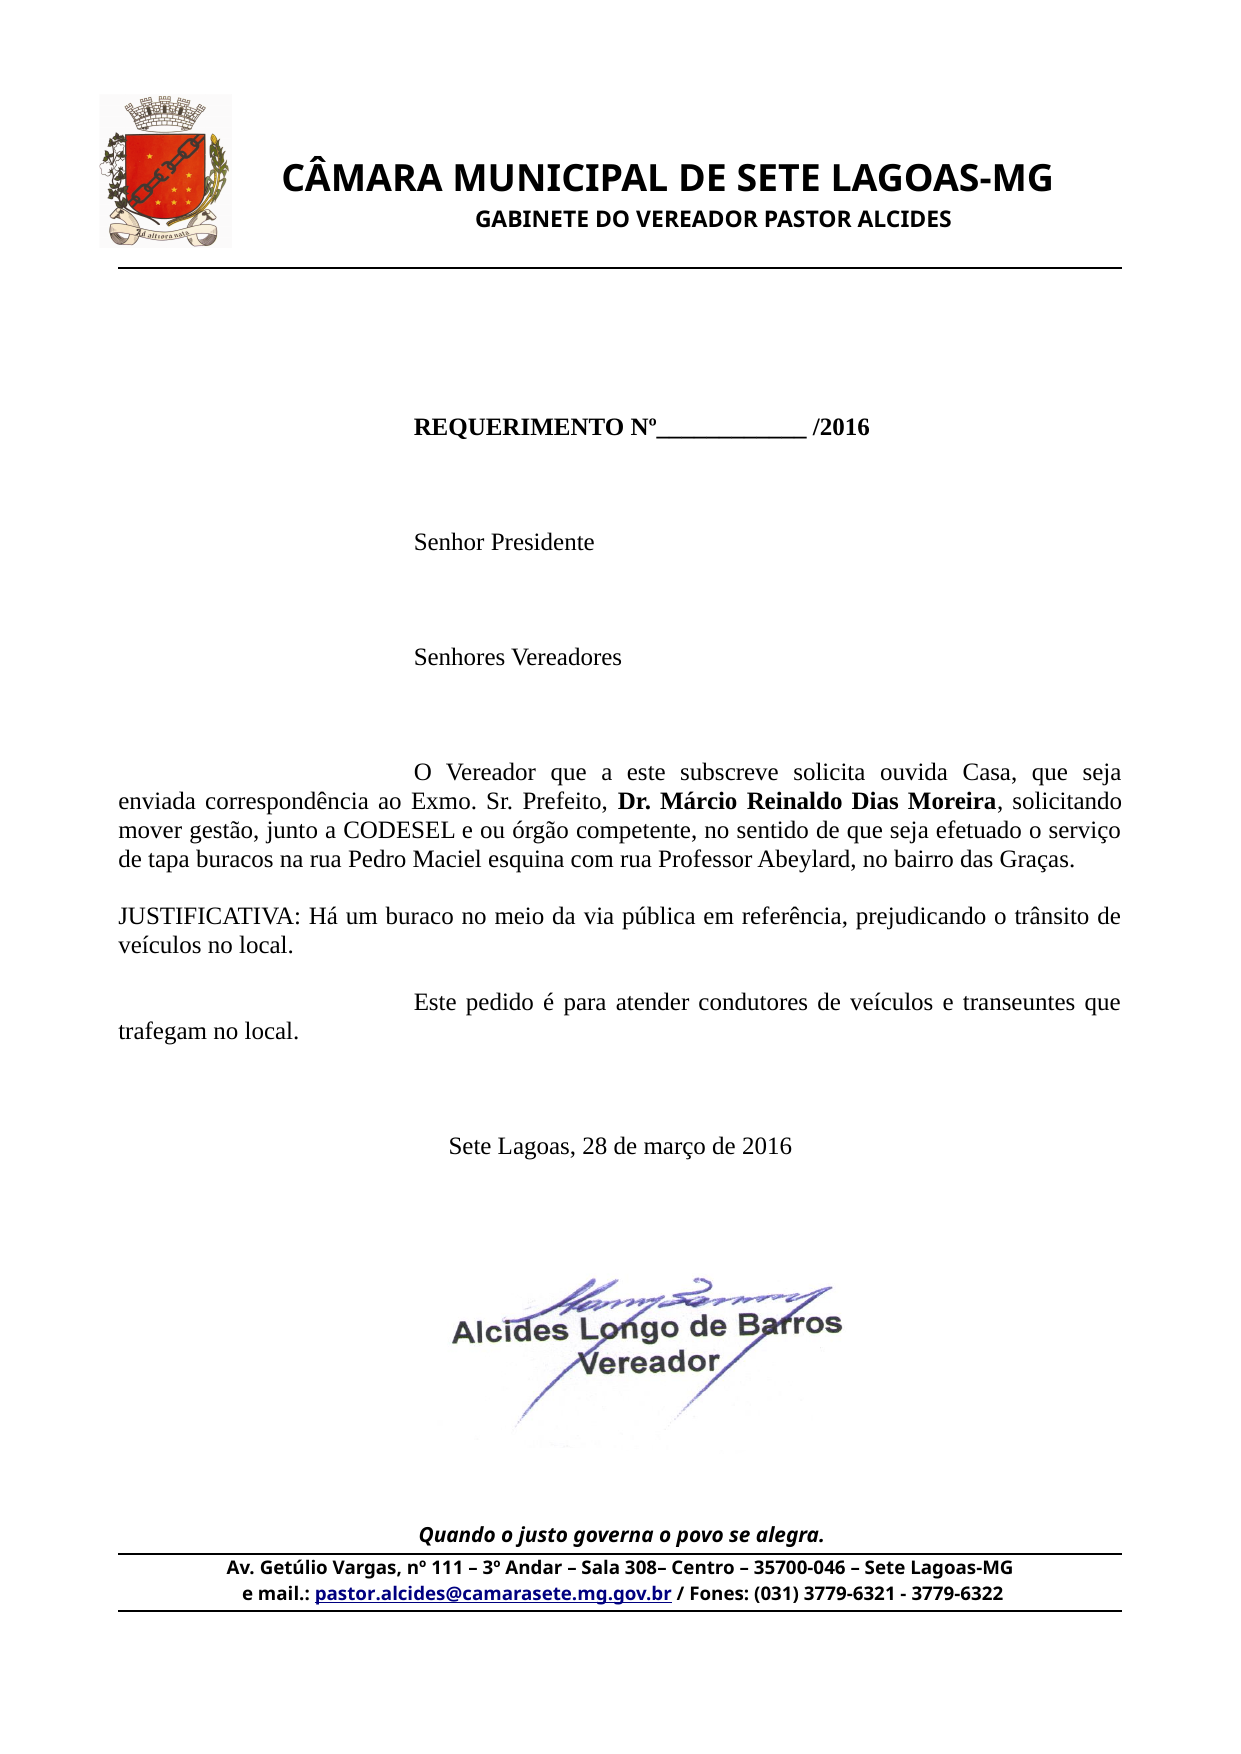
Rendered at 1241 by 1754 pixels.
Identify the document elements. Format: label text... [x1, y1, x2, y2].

text GABINETE DO VEREADOR PASTOR ALCIDES [232, 203, 1122, 234]
text Este pedido é para atender condutores de veículos e transeuntes que trafegam no local. [118, 987, 1122, 1045]
text Senhor Presidente [118, 527, 1122, 556]
text JUSTIFICATIVA: Há um buraco no meio da via pública em referência, prejudicando o trânsito de veículos no local. [118, 901, 1122, 959]
text O Vereador que a este subscreve solicita ouvida Casa, que seja enviada correspondência ao Exmo. Sr. Prefeito, Dr. Márcio Reinaldo Dias Moreira, solicitando mover gestão, junto a CODESEL e ou órgão competente, no sentido de que seja efetuado o serviço de tapa buracos na rua Pedro Maciel esquina com rua Professor Abeylard, no bairro das Graças. [118, 757, 1122, 872]
text Sete Lagoas, 28 de março de 2016 [118, 1131, 1122, 1160]
text CÂMARA MUNICIPAL DE SETE LAGOAS-MG [232, 152, 1122, 203]
text Senhores Vereadores [118, 642, 1122, 671]
text REQUERIMENTO Nº____________ /2016 [340, 412, 1122, 441]
